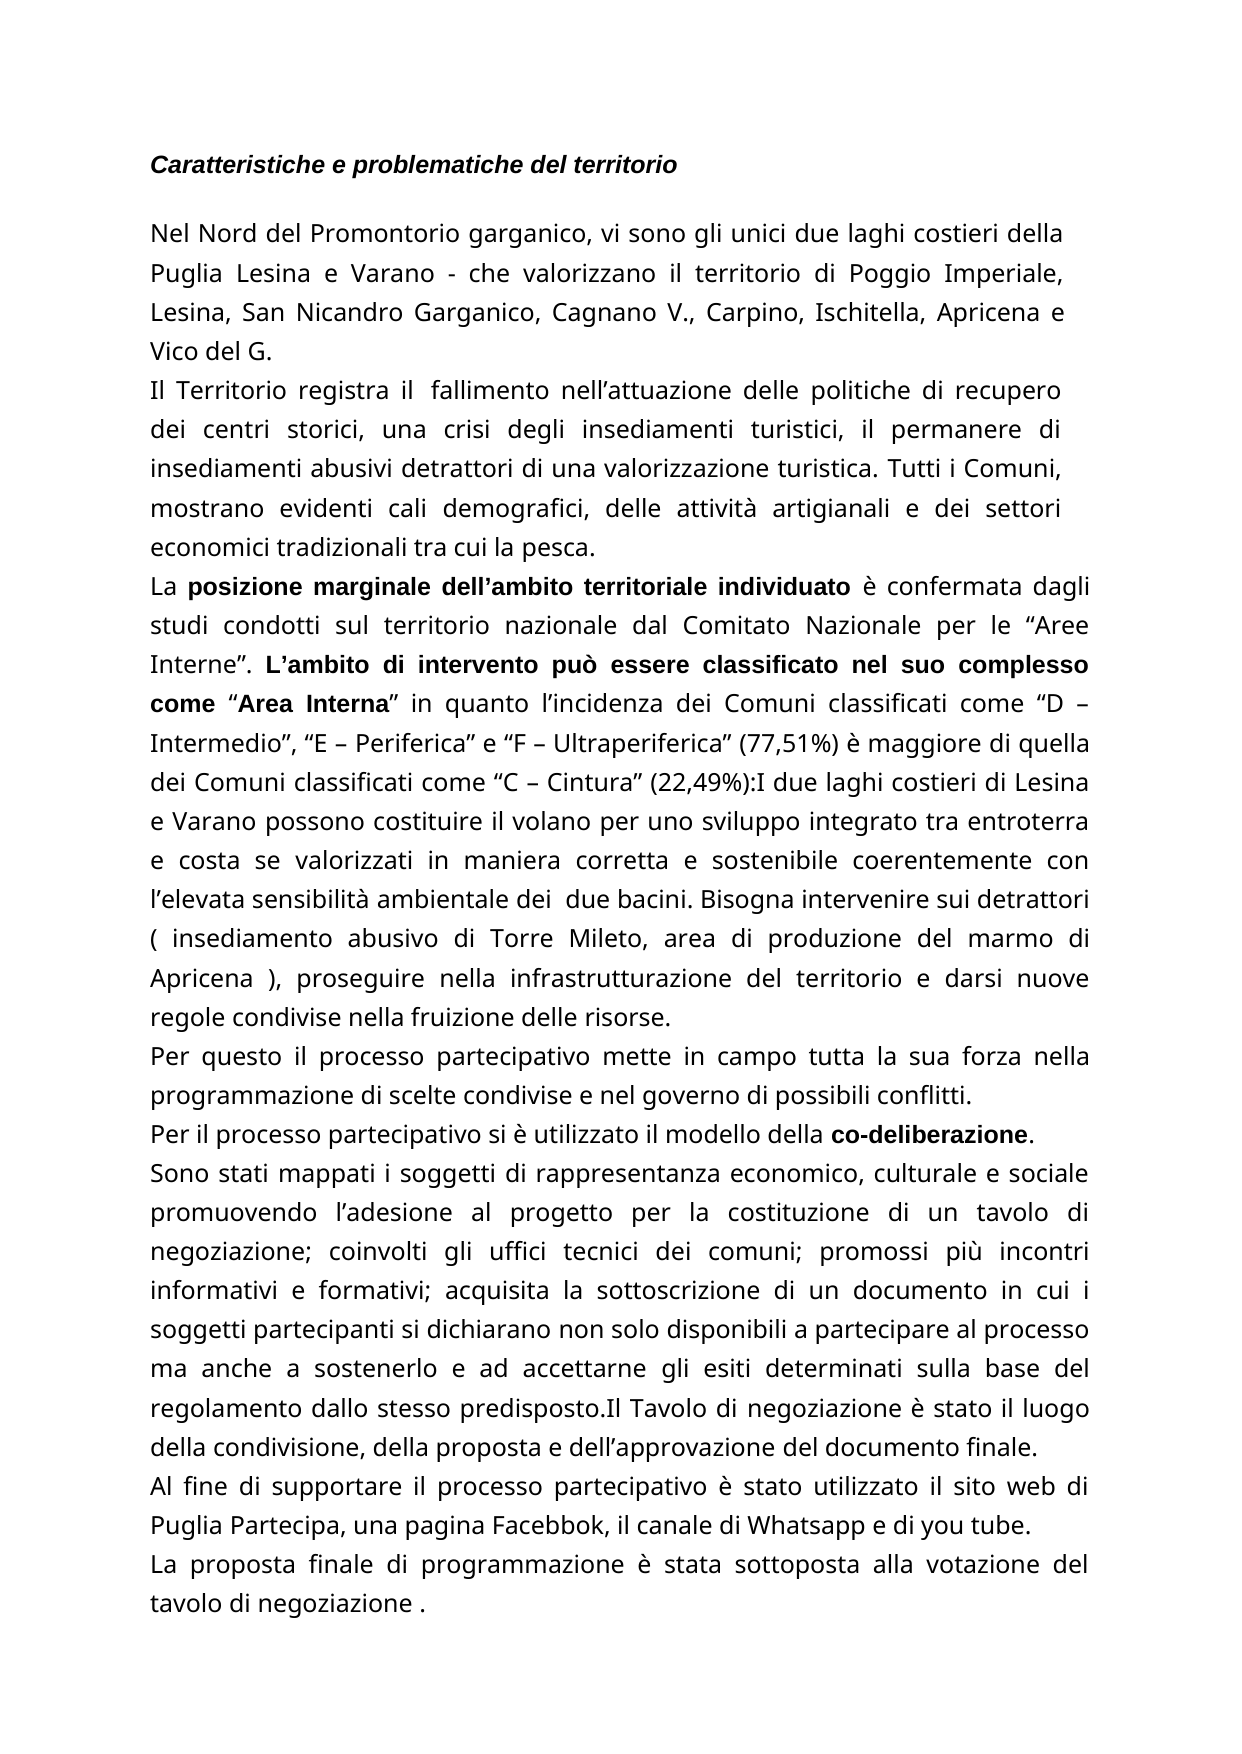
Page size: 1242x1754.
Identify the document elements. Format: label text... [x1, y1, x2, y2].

text Al fine di supportare il processo partecipativo è stato utilizzato il sito web di Puglia Partecipa, una pagina Facebbok, il canale di Whatsapp e di you tube. [150, 1468, 1089, 1542]
text Sono stati mappati i soggetti di rappresentanza economico, culturale e sociale promuovendo l’adesione al progetto per la costituzione di un tavolo di negoziazione; coinvolti gli uffici tecnici dei comuni; promossi più incontri informativi e formativi; acquisita la sottoscrizione di un documento in cui i soggetti partecipanti si dichiarano non solo disponibili a partecipare al processo ma anche a sostenerlo e ad accettarne gli esiti determinati sulla base del regolamento dallo stesso predisposto.Il Tavolo di negoziazione è stato il luogo della condivisione, della proposta e dell’approvazione del documento finale. [150, 1155, 1090, 1463]
text Per il processo partecipativo si è utilizzato il modello della co-deliberazione. [150, 1117, 1242, 1151]
text Per questo il processo partecipativo mette in campo tutta la sua forza nella programmazione di scelte condivise e nel governo di possibili conflitti. [150, 1038, 1090, 1112]
text Il Territorio registra il fallimento nell’attuazione delle politiche di recupero dei centri storici, una crisi degli insediamenti turistici, il permanere di insediamenti abusivi detrattori di una valorizzazione turistica. Tutti i Comuni, mostrano evidenti cali demografici, delle attività artigianali e dei settori economici tradizionali tra cui la pesca. [150, 373, 1062, 563]
text La posizione marginale dell’ambito territoriale individuato è confermata dagli studi condotti sul territorio nazionale dal Comitato Nazionale per le “Aree Interne”. L’ambito di intervento può essere classificato nel suo complesso come “Area Interna” in quanto l’incidenza dei Comuni classificati come “D – Intermedio”, “E – Periferica” e “F – Ultraperiferica” (77,51%) è maggiore di quella dei Comuni classificati come “C – Cintura” (22,49%):I due laghi costieri di Lesina e Varano possono costituire il volano per uno sviluppo integrato tra entroterra e costa se valorizzati in maniera corretta e sostenibile coerentemente con l’elevata sensibilità ambientale dei due bacini. Bisogna intervenire sui detrattori ( insediamento abusivo di Torre Mileto, area di produzione del marmo di Apricena ), proseguire nella infrastrutturazione del territorio e darsi nuove regole condivise nella fruizione delle risorse. [150, 568, 1090, 1033]
text Caratteristiche e problematiche del territorio [150, 150, 1242, 179]
text La proposta finale di programmazione è stata sottoposta alla votazione del tavolo di negoziazione . [150, 1547, 1090, 1620]
text Nel Nord del Promontorio garganico, vi sono gli unici due laghi costieri della Puglia Lesina e Varano - che valorizzano il territorio di Poggio Imperiale, Lesina, San Nicandro Garganico, Cagnano V., Carpino, Ischitella, Apricena e Vico del G. [150, 216, 1065, 368]
